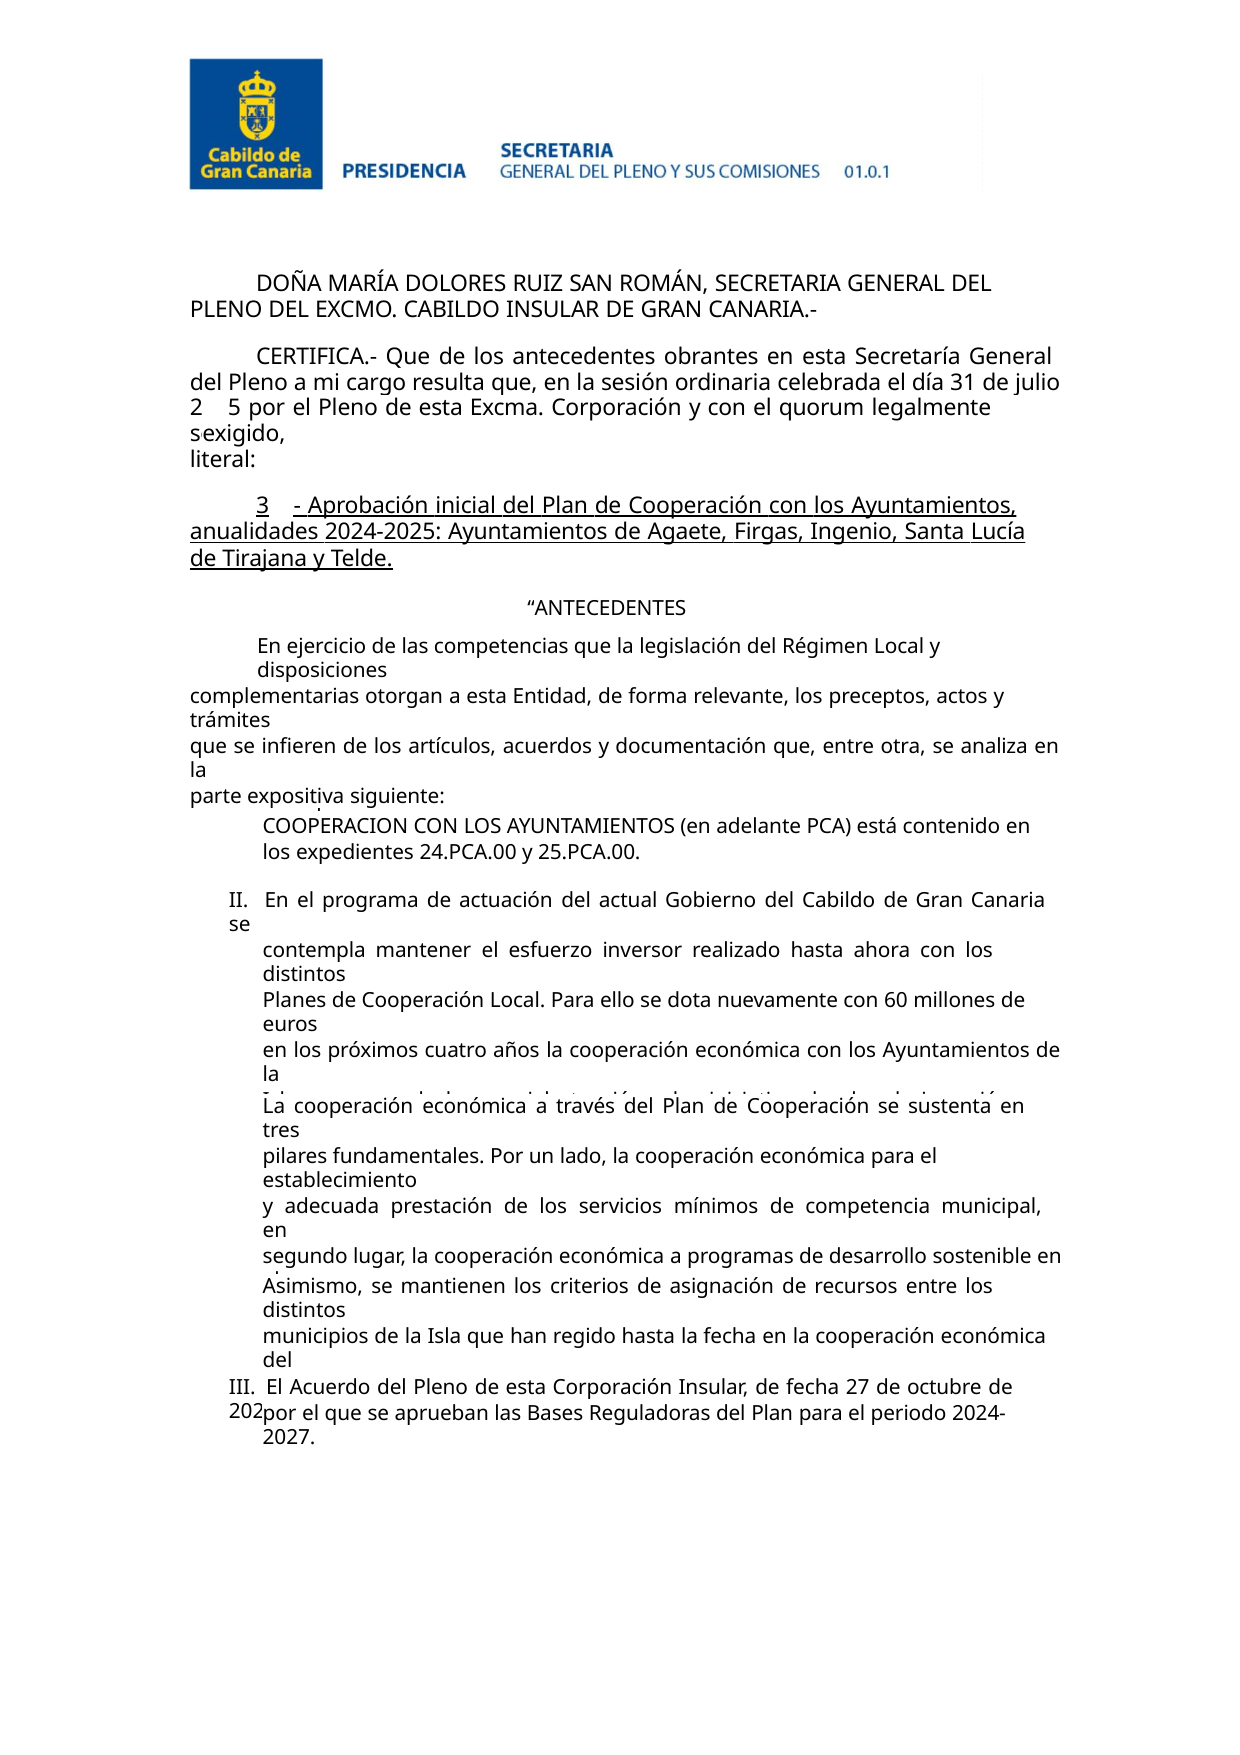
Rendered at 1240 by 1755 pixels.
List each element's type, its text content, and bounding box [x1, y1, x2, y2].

text que se infieren de los artículos, acuerdos y documentación que, entre otra, se analiza en la [189, 734, 1062, 782]
text y adecuada prestación de los servicios mínimos de competencia municipal, en [262, 1194, 1062, 1242]
text En ejercicio de las competencias que la legislación del Régimen Local y disposiciones [257, 634, 1062, 682]
text los expedientes 24.PCA.00 y 25.PCA.00. [262, 840, 1062, 864]
text se adoptó el acuerdo que, en extracto, tiene el siguiente tenor literal: [189, 421, 896, 473]
text municipios de la Isla que han regido hasta la fecha en la cooperación económica del [262, 1324, 1063, 1372]
text 025 por el Pleno de esta Excma. Corporación y con el quorum legalmente exigido, [202, 395, 1062, 447]
text CERTIFICA.- Que de los antecedentes obrantes en esta Secretaría General [256, 343, 1063, 369]
text en los próximos cuatro años la cooperación económica con los Ayuntamientos de la [262, 1039, 1063, 1086]
text 3 [256, 492, 293, 519]
text .2.- Aprobación inicial del Plan de Cooperación con los Ayuntamientos, [293, 492, 1062, 519]
text contempla mantener el esfuerzo inversor realizado hasta ahora con los distintos [262, 939, 1063, 986]
text Planes de Cooperación Local. Para ello se dota nuevamente con 60 millones de euros [262, 989, 1063, 1037]
text complementarias otorgan a esta Entidad, de forma relevante, los preceptos, actos y trámites [189, 684, 1062, 732]
text por el que se aprueban las Bases Reguladoras del Plan para el periodo 2024-2027. [262, 1401, 1050, 1449]
text PLENO DEL EXCMO. CABILDO INSULAR DE GRAN CANARIA.- [189, 296, 1062, 322]
text anualidades 2024-2025: Ayuntamientos de Agaete, Firgas, Ingenio, Santa Lucía [189, 518, 1062, 545]
text COOPERACION CON LOS AYUNTAMIENTOS (en adelante PCA) está contenido en [262, 814, 1062, 838]
text II. En el programa de actuación del actual Gobierno del Cabildo de Gran Canaria se [229, 889, 1063, 936]
text de Tirajana y Telde. [189, 545, 1062, 571]
text del Pleno a mi cargo resulta que, en la sesión ordinaria celebrada el día 31 de julio de [189, 369, 1063, 421]
text III. El Acuerdo del Pleno de esta Corporación Insular, de fecha 27 de octubre de 2023, [229, 1375, 1062, 1423]
text La cooperación económica a través del Plan de Cooperación se sustenta en tres [262, 1094, 1062, 1142]
text segundo lugar, la cooperación económica a programas de desarrollo sostenible en el [262, 1244, 1062, 1274]
text parte expositiva siguiente: [189, 784, 1062, 808]
text ANTECEDENTES [534, 597, 728, 621]
text Isla, conservando la especial atención a las iniciativas locales de inversión, cuya [262, 1089, 1063, 1137]
text DOÑA MARÍA DOLORES RUIZ SAN ROMÁN, SECRETARIA GENERAL DEL [256, 270, 1062, 296]
text Asimismo, se mantienen los criterios de asignación de recursos entre los distintos [262, 1274, 1063, 1322]
text I. El soporte documental de las actuaciones llevadas a cabo en el PLAN DE [229, 808, 1062, 812]
text “ [527, 597, 534, 621]
text 2 [189, 395, 227, 421]
text pilares fundamentales. Por un lado, la cooperación económica para el establecimiento [262, 1144, 1062, 1192]
